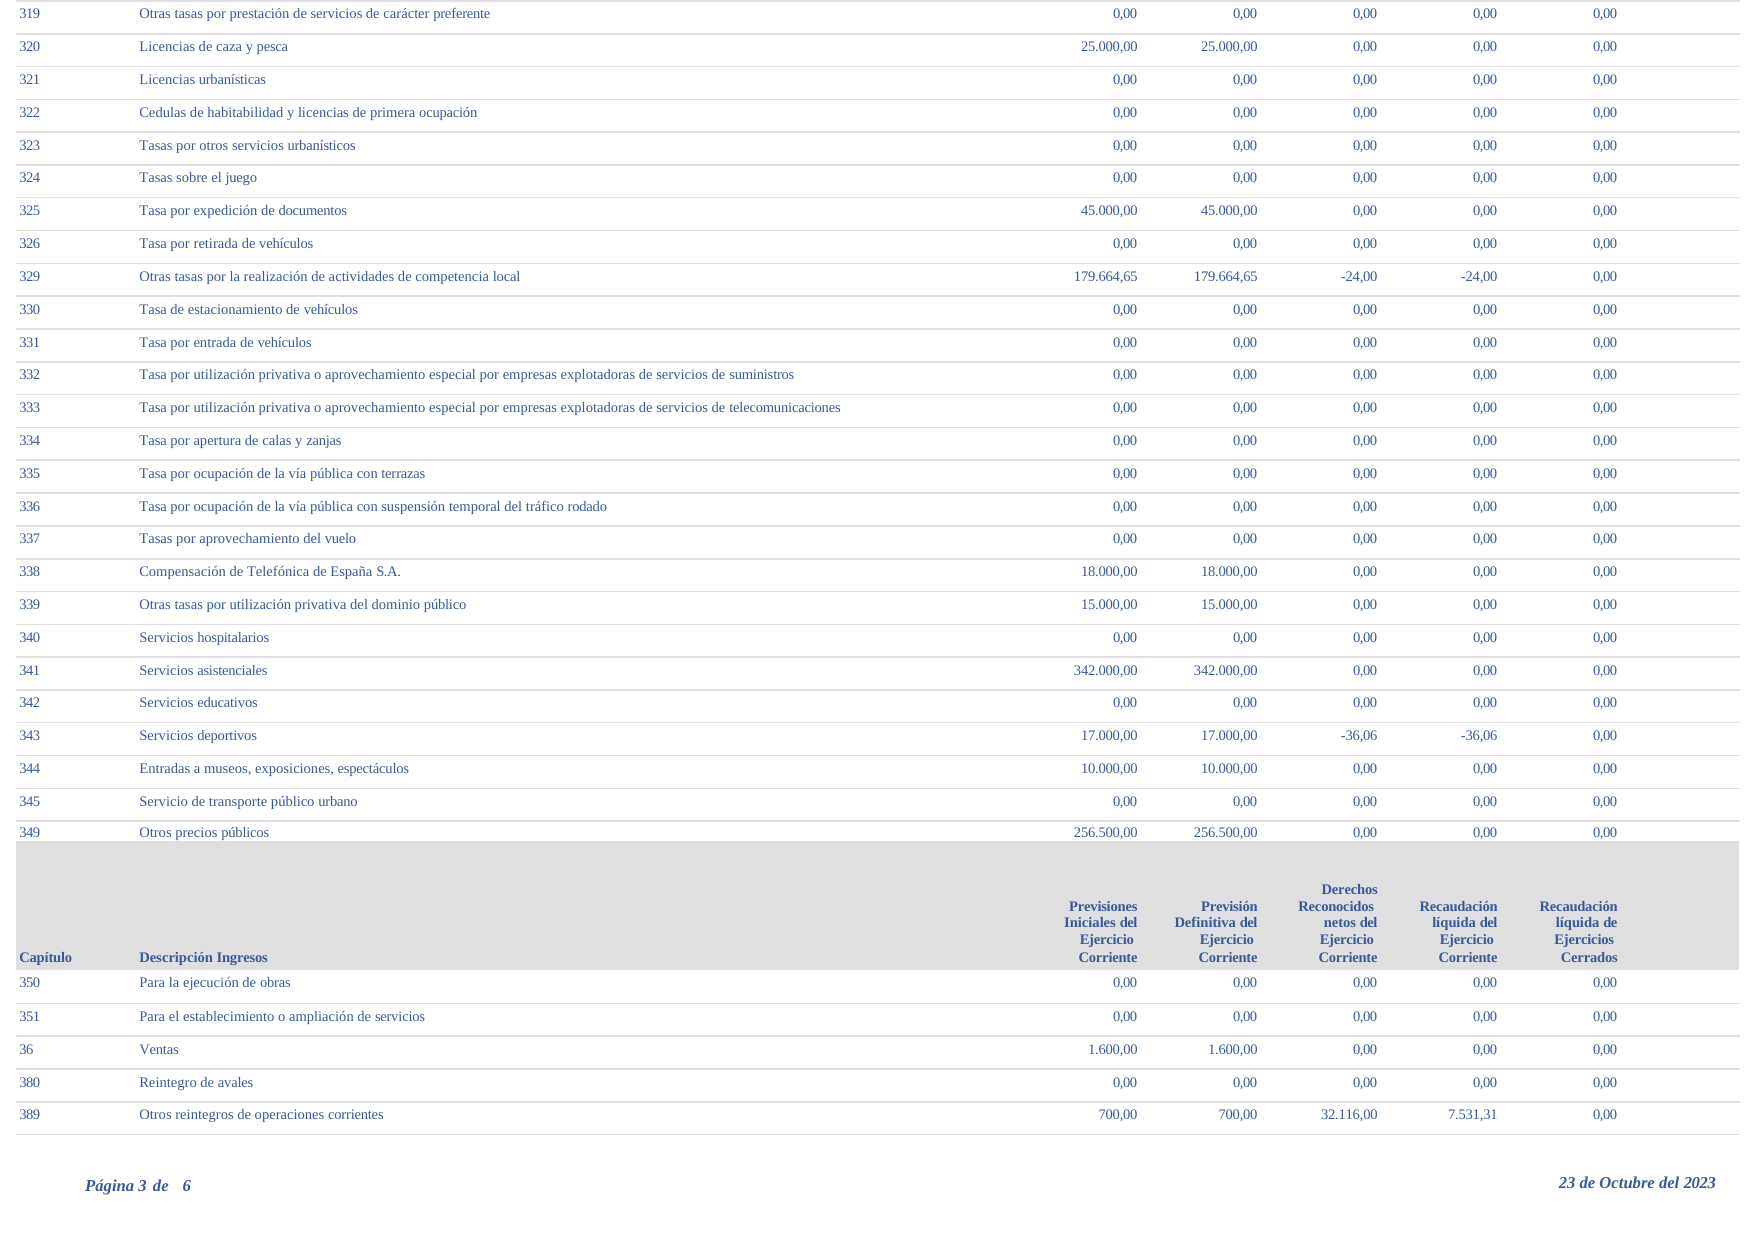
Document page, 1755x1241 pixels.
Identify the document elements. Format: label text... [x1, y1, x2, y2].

table_cell Recaudación [1397, 899, 1517, 916]
table_cell netos del [1276, 916, 1397, 933]
table_cell Recaudación [1517, 899, 1739, 916]
table_header [1155, 841, 1276, 899]
table_cell 0,00 [1517, 166, 1740, 197]
table_cell 0,00 [1517, 1004, 1739, 1035]
table_cell 45.000,00 [1155, 198, 1277, 230]
table_cell 0,00 [1155, 789, 1277, 820]
table_cell 0,00 [1277, 100, 1397, 131]
table_cell 0,00 [1397, 198, 1517, 230]
table_cell 0,00 [954, 527, 1155, 558]
table_cell 329 [16, 264, 106, 295]
table_cell 0,00 [1517, 527, 1740, 558]
table_cell 0,00 [1517, 461, 1740, 492]
table_cell 0,00 [1155, 527, 1277, 558]
table_cell 0,00 [1155, 1004, 1276, 1035]
table_cell 0,00 [805, 970, 1155, 1002]
table_header Derechos [1276, 841, 1397, 899]
table_cell 0,00 [1277, 625, 1397, 656]
table_cell 10.000,00 [1155, 756, 1277, 787]
table_cell Para el establecimiento o ampliación de servicios [106, 1004, 805, 1035]
table_cell 332 [16, 363, 106, 394]
table_cell Servicios asistenciales [106, 658, 954, 689]
table_cell 0,00 [1397, 789, 1517, 820]
table_cell 350 [16, 970, 106, 1002]
table_cell Corriente [805, 950, 1155, 970]
table_cell 0,00 [1155, 231, 1277, 262]
table_cell 0,00 [1277, 330, 1397, 361]
table_cell 334 [16, 428, 106, 459]
table_cell 0,00 [1517, 330, 1740, 361]
table_cell 0,00 [1155, 625, 1277, 656]
table_cell 0,00 [954, 100, 1155, 131]
table_cell 0,00 [805, 1070, 1155, 1101]
table_cell Tasa de estacionamiento de vehículos [106, 297, 954, 328]
table_cell 0,00 [954, 625, 1155, 656]
table_cell Tasas por aprovechamiento del vuelo [106, 527, 954, 558]
table_cell -36,06 [1397, 723, 1517, 754]
table_cell líquida del [1397, 916, 1517, 933]
table_cell 0,00 [1277, 789, 1397, 820]
table_cell Entradas a museos, exposiciones, espectáculos [106, 756, 954, 787]
table_cell 0,00 [1517, 560, 1740, 591]
table_cell 10.000,00 [954, 756, 1155, 787]
table_cell 389 [16, 1103, 106, 1134]
table_cell 0,00 [1397, 658, 1517, 689]
table_cell 0,00 [805, 1004, 1155, 1035]
table_cell 0,00 [1397, 560, 1517, 591]
table_cell Licencias urbanísticas [106, 67, 954, 98]
table_cell 321 [16, 67, 106, 98]
table_cell 0,00 [1276, 970, 1397, 1002]
table_cell 0,00 [954, 133, 1155, 164]
table_cell 0,00 [1397, 330, 1517, 361]
table_cell 0,00 [1397, 35, 1517, 66]
table_cell 0,00 [1517, 198, 1740, 230]
table_cell 0,00 [1517, 1037, 1739, 1068]
table_cell 0,00 [1276, 1037, 1397, 1068]
table_cell 0,00 [954, 363, 1155, 394]
table_cell 0,00 [1277, 527, 1397, 558]
table_cell 0,00 [1517, 133, 1740, 164]
table_cell -24,00 [1397, 264, 1517, 295]
table_cell 0,00 [1517, 970, 1739, 1002]
table_cell 18.000,00 [1155, 560, 1277, 591]
table_cell 0,00 [1517, 1070, 1739, 1101]
table_cell Para la ejecución de obras [106, 970, 805, 1002]
table_cell Tasa por ocupación de la vía pública con suspensión temporal del tráfico rodado [106, 494, 954, 525]
table_cell 0,00 [1155, 395, 1277, 427]
table_cell 0,00 [1517, 494, 1740, 525]
table_cell 0,00 [1277, 395, 1397, 427]
table_cell 0,00 [1517, 756, 1740, 787]
table_cell -24,00 [1277, 264, 1397, 295]
table_cell 0,00 [1155, 970, 1276, 1002]
table_cell 0,00 [1517, 658, 1740, 689]
table_cell 345 [16, 789, 106, 820]
table_cell 0,00 [1277, 363, 1397, 394]
table_cell 0,00 [1155, 166, 1277, 197]
table_cell 333 [16, 395, 106, 427]
table_cell Ejercicio [1397, 933, 1517, 950]
table_cell Tasas por otros servicios urbanísticos [106, 133, 954, 164]
table_cell 0,00 [954, 166, 1155, 197]
table_cell 0,00 [1277, 756, 1397, 787]
table_cell Servicios deportivos [106, 723, 954, 754]
table_cell Tasa por entrada de vehículos [106, 330, 954, 361]
table_cell Servicios hospitalarios [106, 625, 954, 656]
table_header [16, 841, 805, 950]
table_cell 0,00 [1517, 35, 1740, 66]
table_cell 0,00 [954, 395, 1155, 427]
table_cell 349 [16, 822, 106, 841]
table_cell 0,00 [1397, 428, 1517, 459]
table_cell 25.000,00 [954, 35, 1155, 66]
table_cell 1.600,00 [805, 1037, 1155, 1068]
table_cell 0,00 [1277, 35, 1397, 66]
table_cell 0,00 [1277, 592, 1397, 623]
table_cell 335 [16, 461, 106, 492]
table_cell Tasa por apertura de calas y zanjas [106, 428, 954, 459]
table_cell 325 [16, 198, 106, 230]
table_cell 0,00 [954, 330, 1155, 361]
table_cell 331 [16, 330, 106, 361]
table_cell Ejercicio [1155, 933, 1276, 950]
table_cell 18.000,00 [954, 560, 1155, 591]
table_cell 256.500,00 [1155, 822, 1277, 841]
table_cell 0,00 [1276, 1004, 1397, 1035]
table_cell 0,00 [1277, 461, 1397, 492]
table_cell 0,00 [1397, 133, 1517, 164]
table_cell 0,00 [1517, 625, 1740, 656]
table_cell 0,00 [1397, 231, 1517, 262]
table_cell Tasas sobre el juego [106, 166, 954, 197]
table_cell -36,06 [1277, 723, 1397, 754]
table_cell Definitiva del [1155, 916, 1276, 933]
table_cell Otras tasas por la realización de actividades de competencia local [106, 264, 954, 295]
table_cell 0,00 [1517, 691, 1740, 722]
table_cell 1.600,00 [1155, 1037, 1276, 1068]
table_cell 0,00 [1397, 527, 1517, 558]
table_cell 380 [16, 1070, 106, 1101]
table_cell 17.000,00 [1155, 723, 1277, 754]
table_cell 0,00 [1517, 231, 1740, 262]
table_cell 0,00 [1155, 691, 1277, 722]
table_cell 0,00 [1397, 297, 1517, 328]
table_cell 0,00 [1517, 822, 1740, 841]
table_cell 0,00 [1397, 395, 1517, 427]
table_cell 324 [16, 166, 106, 197]
table_cell Servicio de transporte público urbano [106, 789, 954, 820]
table_cell 0,00 [1397, 1004, 1517, 1035]
table_cell 0,00 [954, 428, 1155, 459]
table_cell 0,00 [1517, 264, 1740, 295]
table_cell 0,00 [1277, 658, 1397, 689]
table_cell 0,00 [1397, 970, 1517, 1002]
table_cell 0,00 [1277, 198, 1397, 230]
table_cell 0,00 [1277, 2, 1397, 33]
table_header [805, 841, 1155, 899]
table_cell 0,00 [954, 461, 1155, 492]
table_cell 0,00 [1517, 67, 1740, 98]
table_cell 0,00 [1397, 461, 1517, 492]
table_cell 337 [16, 527, 106, 558]
table_cell 0,00 [1517, 100, 1740, 131]
table_cell 15.000,00 [1155, 592, 1277, 623]
table_cell 0,00 [1397, 100, 1517, 131]
table_cell Reconocidos [1276, 899, 1397, 916]
table_cell 0,00 [1517, 2, 1740, 33]
table_cell 326 [16, 231, 106, 262]
table_cell Tasa por retirada de vehículos [106, 231, 954, 262]
table_cell 179.664,65 [1155, 264, 1277, 295]
table_cell 25.000,00 [1155, 35, 1277, 66]
table_cell 341 [16, 658, 106, 689]
table_cell 0,00 [1397, 822, 1517, 841]
table_cell 700,00 [1155, 1103, 1276, 1134]
table_cell 256.500,00 [954, 822, 1155, 841]
table_cell 342.000,00 [1155, 658, 1277, 689]
table_cell Otros reintegros de operaciones corrientes [106, 1103, 805, 1134]
table_cell 0,00 [1517, 297, 1740, 328]
table_cell 7.531,31 [1397, 1103, 1517, 1134]
table_cell Otras tasas por prestación de servicios de carácter preferente [106, 2, 954, 33]
table_cell 330 [16, 297, 106, 328]
table_cell 0,00 [1397, 756, 1517, 787]
table_cell 0,00 [954, 691, 1155, 722]
table_cell 0,00 [1277, 297, 1397, 328]
table_cell Previsiones [805, 899, 1155, 916]
table_cell 0,00 [1397, 494, 1517, 525]
table_cell Reintegro de avales [106, 1070, 805, 1101]
table_cell 32.116,00 [1276, 1103, 1397, 1134]
table_cell 323 [16, 133, 106, 164]
table_cell 0,00 [1277, 822, 1397, 841]
table_cell 0,00 [954, 2, 1155, 33]
table_cell 0,00 [954, 231, 1155, 262]
table_cell 0,00 [954, 494, 1155, 525]
table_cell 0,00 [1155, 297, 1277, 328]
table_cell 0,00 [1277, 560, 1397, 591]
table_cell 0,00 [954, 297, 1155, 328]
table_cell 0,00 [1517, 789, 1740, 820]
table_cell 15.000,00 [954, 592, 1155, 623]
table_cell 338 [16, 560, 106, 591]
table_cell 0,00 [1397, 625, 1517, 656]
table_cell 0,00 [1155, 461, 1277, 492]
table_cell 0,00 [1397, 1037, 1517, 1068]
table_cell Corriente [1397, 950, 1517, 970]
table_cell Previsión [1155, 899, 1276, 916]
table_cell Ejercicio [1276, 933, 1397, 950]
table_cell 342 [16, 691, 106, 722]
table_cell 0,00 [1277, 166, 1397, 197]
table_cell Capítulo [16, 950, 106, 970]
table_cell 0,00 [1397, 691, 1517, 722]
table_cell Tasa por utilización privativa o aprovechamiento especial por empresas explotadoras de servicios de suministros [106, 363, 954, 394]
table_cell 339 [16, 592, 106, 623]
table_cell 0,00 [954, 789, 1155, 820]
table_cell 0,00 [1397, 592, 1517, 623]
table_cell 0,00 [1397, 67, 1517, 98]
table_cell 0,00 [1155, 67, 1277, 98]
table_cell 0,00 [1517, 592, 1740, 623]
table_cell Descripción Ingresos [106, 950, 805, 970]
table_cell 340 [16, 625, 106, 656]
table_cell Tasa por ocupación de la vía pública con terrazas [106, 461, 954, 492]
table_cell Tasa por expedición de documentos [106, 198, 954, 230]
table_cell Cedulas de habitabilidad y licencias de primera ocupación [106, 100, 954, 131]
table_cell 17.000,00 [954, 723, 1155, 754]
table_cell Otras tasas por utilización privativa del dominio público [106, 592, 954, 623]
table_cell 0,00 [1155, 100, 1277, 131]
table_cell 0,00 [1155, 494, 1277, 525]
table_header [1397, 841, 1739, 899]
table_cell 0,00 [1517, 363, 1740, 394]
table_cell 322 [16, 100, 106, 131]
table_cell 0,00 [1517, 1103, 1739, 1134]
table_cell Licencias de caza y pesca [106, 35, 954, 66]
table_cell Iniciales del [805, 916, 1155, 933]
table_cell 0,00 [954, 67, 1155, 98]
table_cell Corriente [1155, 950, 1276, 970]
table_cell 0,00 [1517, 723, 1740, 754]
table_cell 342.000,00 [954, 658, 1155, 689]
table_cell 336 [16, 494, 106, 525]
table_cell Compensación de Telefónica de España S.A. [106, 560, 954, 591]
table_cell Tasa por utilización privativa o aprovechamiento especial por empresas explotadoras de servicios de telecomunicaciones [106, 395, 954, 427]
table_cell 0,00 [1155, 2, 1277, 33]
table_cell 0,00 [1277, 428, 1397, 459]
table_cell 0,00 [1517, 428, 1740, 459]
table_cell 36 [16, 1037, 106, 1068]
table_cell Otros precios públicos [106, 822, 954, 841]
table_cell Corriente [1276, 950, 1397, 970]
table_cell 0,00 [1277, 231, 1397, 262]
table_cell líquida de [1517, 916, 1739, 933]
table_cell 0,00 [1155, 1070, 1276, 1101]
table_cell 0,00 [1397, 2, 1517, 33]
table_cell Cerrados [1517, 950, 1739, 970]
table_cell Ejercicio [805, 933, 1155, 950]
table_cell 319 [16, 2, 106, 33]
table_cell 700,00 [805, 1103, 1155, 1134]
table_cell 0,00 [1155, 363, 1277, 394]
table_cell 0,00 [1277, 133, 1397, 164]
table_cell 0,00 [1277, 494, 1397, 525]
table_cell Servicios educativos [106, 691, 954, 722]
table_cell Ventas [106, 1037, 805, 1068]
table_cell 0,00 [1397, 166, 1517, 197]
table_cell 343 [16, 723, 106, 754]
table_cell 0,00 [1277, 691, 1397, 722]
table_cell 320 [16, 35, 106, 66]
table_cell Ejercicios [1517, 933, 1739, 950]
table_cell 344 [16, 756, 106, 787]
table_cell 179.664,65 [954, 264, 1155, 295]
table_cell 0,00 [1276, 1070, 1397, 1101]
table_cell 45.000,00 [954, 198, 1155, 230]
table_cell 0,00 [1397, 363, 1517, 394]
table_cell 0,00 [1155, 133, 1277, 164]
table_cell 0,00 [1277, 67, 1397, 98]
table_cell 0,00 [1155, 428, 1277, 459]
table_cell 0,00 [1517, 395, 1740, 427]
table_cell 351 [16, 1004, 106, 1035]
table_cell 0,00 [1155, 330, 1277, 361]
table_cell 0,00 [1397, 1070, 1517, 1101]
